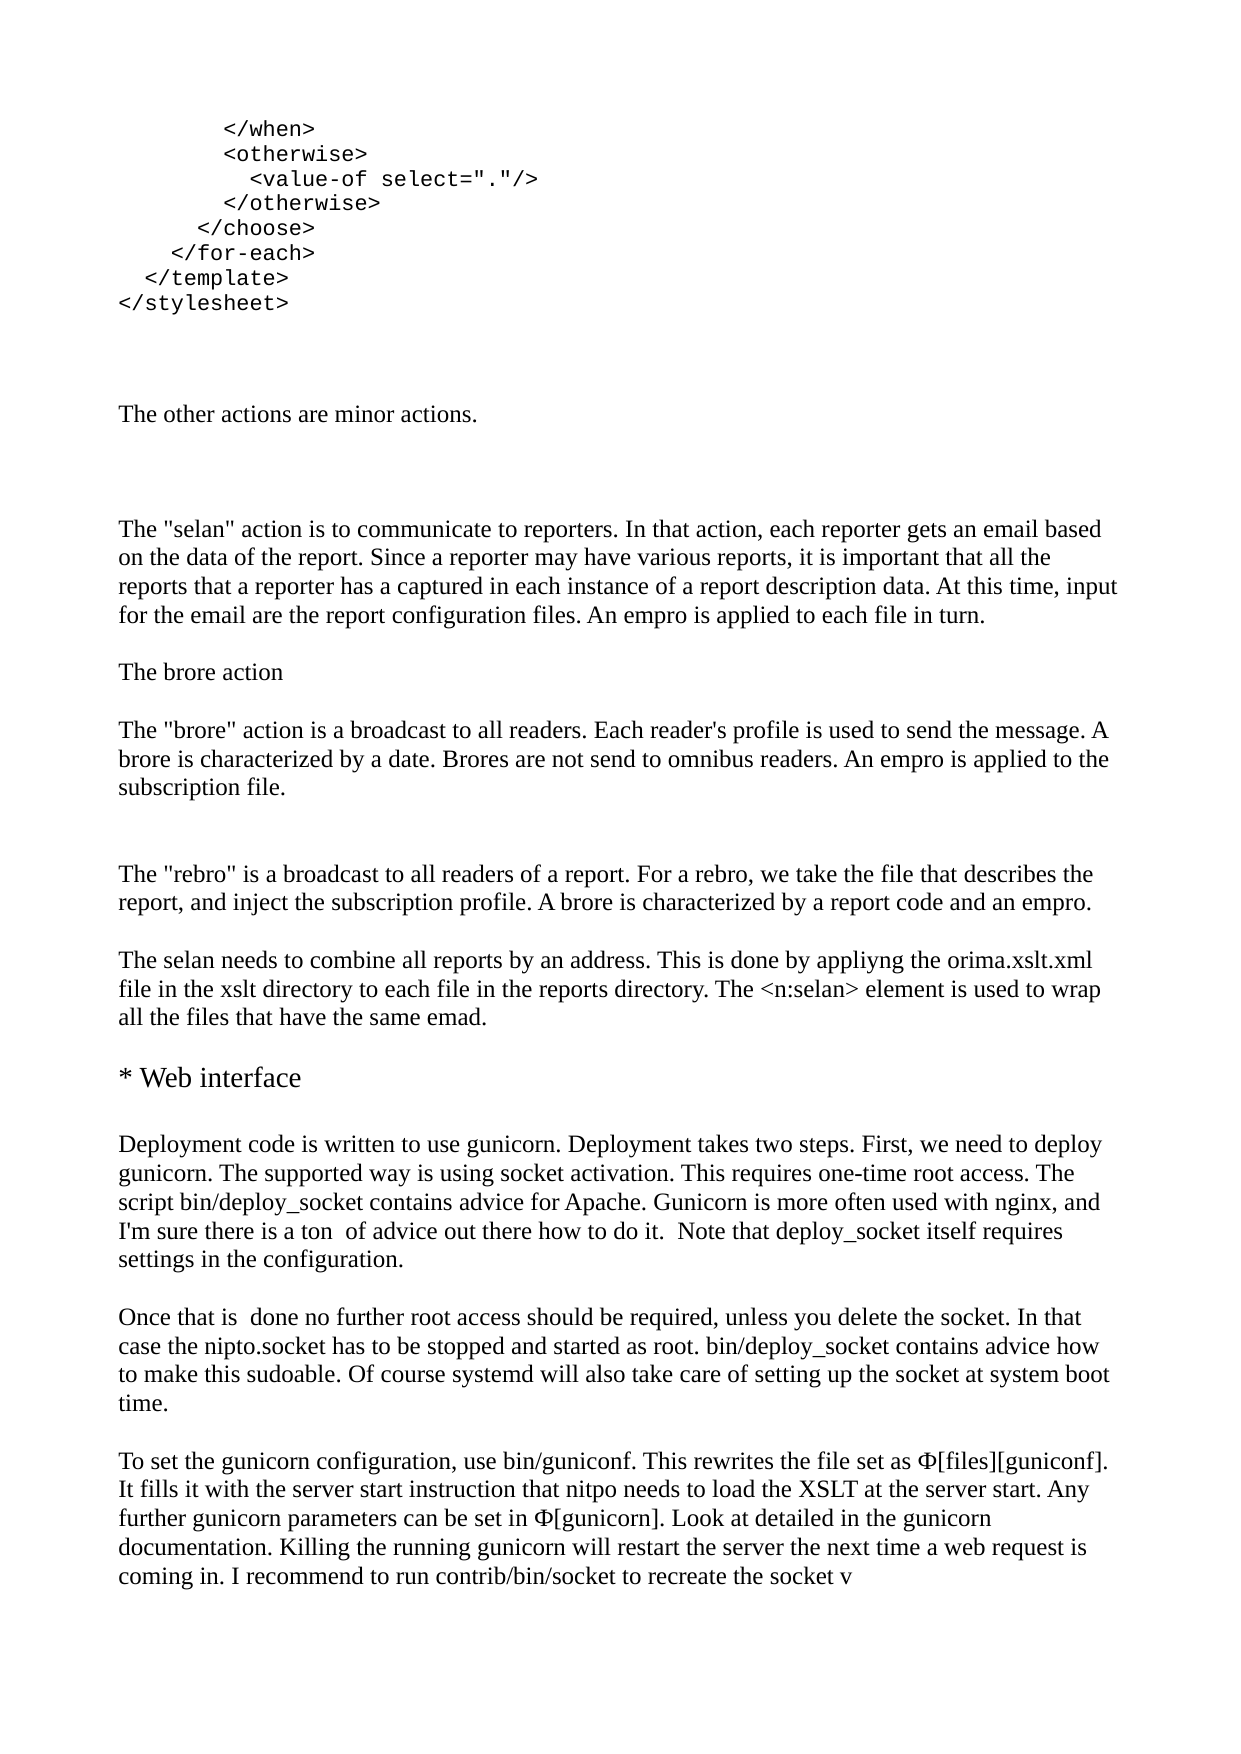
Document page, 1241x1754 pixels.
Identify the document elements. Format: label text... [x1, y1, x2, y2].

text The brore action [118, 657, 1122, 686]
text The "selan" action is to communicate to reporters. In that action, each reporter gets an email based on the data of the report. Since a reporter may have various reports, it is important that all the reports that a reporter has a captured in each instance of a report description data. At this time, input for the email are the report configuration files. An empro is applied to each file in turn. [118, 514, 1122, 629]
text Once that is done no further root access should be required, unless you delete the socket. In that case the nipto.socket has to be stopped and started as root. bin/deploy_socket contains advice how to make this sudoable. Of course systemd will also take care of setting up the socket at system boot time. [118, 1302, 1122, 1417]
text </stylesheet> [118, 292, 1122, 316]
text * Web interface [118, 1060, 1122, 1093]
text </choose> [118, 217, 1122, 242]
text <otherwise> [118, 143, 1122, 168]
text </otherwise> [118, 192, 1122, 217]
text The "rebro" is a broadcast to all readers of a report. For a rebro, we take the file that describes the report, and inject the subscription profile. A brore is characterized by a report code and an empro. [118, 859, 1122, 916]
text The other actions are minor actions. [118, 399, 1122, 427]
text Deployment code is written to use gunicorn. Deployment takes two steps. First, we need to deploy gunicorn. The supported way is using socket activation. This requires one-time root access. The script bin/deploy_socket contains advice for Apache. Gunicorn is more often used with nginx, and I'm sure there is a ton of advice out there how to do it. Note that deploy_socket itself requires settings in the configuration. [118, 1129, 1122, 1273]
text The selan needs to combine all reports by an address. This is done by appliyng the orima.xslt.xml file in the xslt directory to each file in the reports directory. The <n:selan> element is used to wrap all the files that have the same emad. [118, 945, 1122, 1031]
text </when> [118, 118, 1122, 143]
text The "brore" action is a broadcast to all readers. Each reader's profile is used to send the message. A brore is characterized by a date. Brores are not send to omnibus readers. An empro is applied to the subscription file. [118, 715, 1122, 801]
text <value-of select="."/> [118, 168, 1122, 192]
text </template> [118, 267, 1122, 292]
text </for-each> [118, 242, 1122, 267]
text To set the gunicorn configuration, use bin/guniconf. This rewrites the file set as Ф[files][guniconf]. It fills it with the server start instruction that nitpo needs to load the XSLT at the server start. Any further gunicorn parameters can be set in Ф[gunicorn]. Look at detailed in the gunicorn documentation. Killing the running gunicorn will restart the server the next time a web request is coming in. I recommend to run contrib/bin/socket to recreate the socket v [118, 1446, 1122, 1589]
